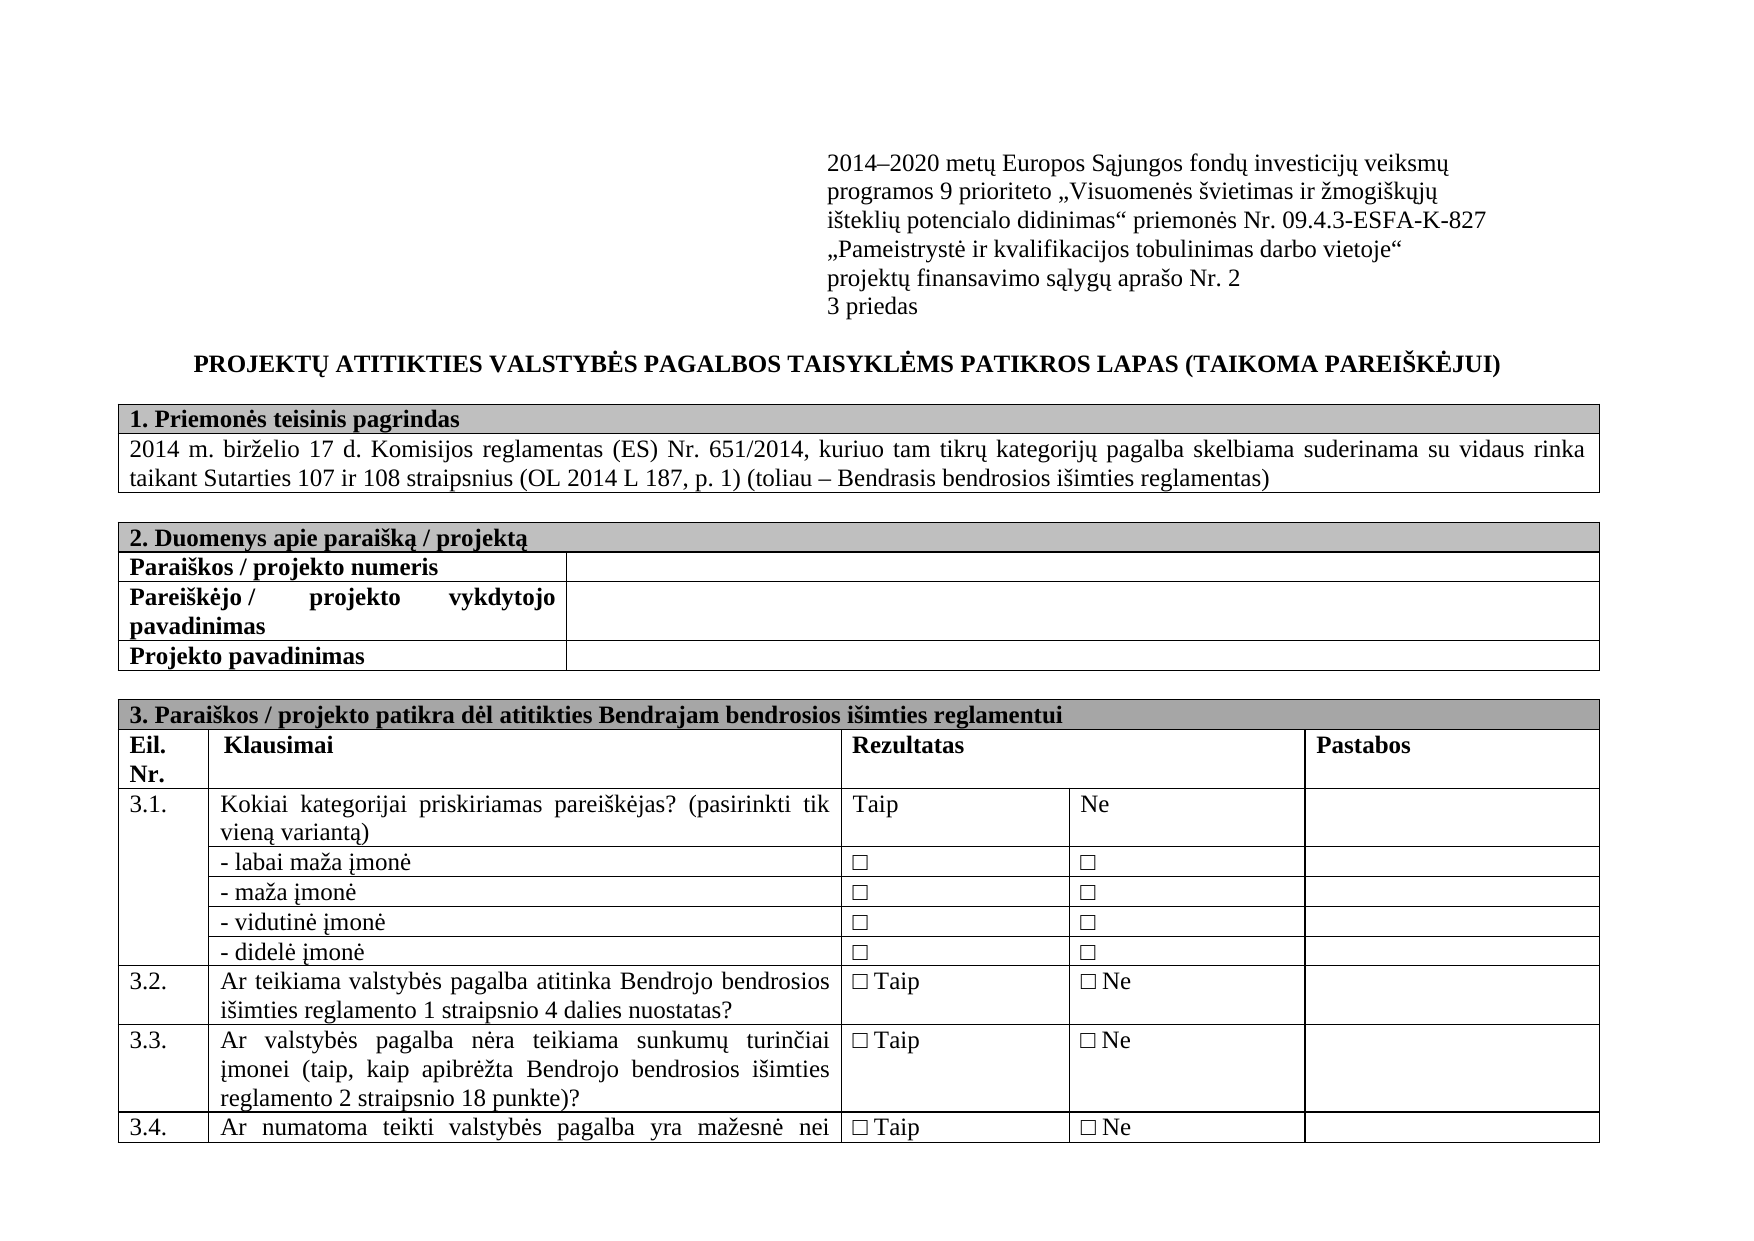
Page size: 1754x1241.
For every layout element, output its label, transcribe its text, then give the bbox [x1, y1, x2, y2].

table_cell [1306, 1025, 1599, 1111]
text projektų finansavimo sąlygų aprašo Nr. 2 [827, 263, 1577, 291]
table_cell 3.1. [119, 789, 208, 965]
table_cell [567, 641, 1599, 669]
table_cell □ Ne [1070, 1025, 1304, 1111]
table_cell [1306, 877, 1599, 906]
table_cell □ [842, 907, 1069, 936]
table_cell □ Taip [842, 1113, 1069, 1142]
table_cell 3.3. [119, 1025, 208, 1111]
text 3 priedas [794, 291, 1577, 320]
table_cell Ar valstybės pagalba nėra teikiama sunkumų turinčiai įmonei (taip, kaip apibrėžta Bendrojo bendrosios išimties reglamento 2 straipsnio 18 punkte)? [209, 1025, 841, 1111]
table_cell 3.4. [119, 1113, 208, 1142]
table_cell Klausimai [209, 730, 841, 788]
table_cell 3.2. [119, 966, 208, 1024]
table_cell □ [842, 937, 1069, 965]
table_cell □ [1070, 847, 1304, 876]
text išteklių potencialo didinimas“ priemonės Nr. 09.4.3-ESFA-K-827 [827, 205, 1577, 234]
table_cell [567, 582, 1599, 640]
table_cell □ Taip [842, 966, 1069, 1024]
table_cell 2014 m. birželio 17 d. Komisijos reglamentas (ES) Nr. 651/2014, kuriuo tam tikrų kategorijų pagalba skelbiama suderinama su vidaus rinka taikant Sutarties 107 ir 108 straipsnius (OL 2014 L 187, p. 1) (toliau – Bendrasis bendrosios išimties reglamentas) [119, 434, 1599, 492]
table_cell [567, 553, 1599, 581]
table_cell - didelė įmonė [209, 937, 841, 965]
table_cell - maža įmonė [209, 877, 841, 906]
text 2014–2020 metų Europos Sąjungos fondų investicijų veiksmų [827, 148, 1577, 176]
table_cell Taip [842, 789, 1069, 846]
table_cell Eil. Nr. [119, 730, 208, 788]
table_cell [1306, 937, 1599, 965]
table_cell Projekto pavadinimas [119, 641, 566, 669]
table_header 1. Priemonės teisinis pagrindas [119, 405, 1599, 433]
table_cell Ar numatoma teikti valstybės pagalba yra mažesnė nei [209, 1113, 841, 1142]
table_header 3. Paraiškos / projekto patikra dėl atitikties Bendrajam bendrosios išimties reglamentui [119, 700, 1599, 729]
table_cell [1306, 966, 1599, 1024]
table_cell □ Ne [1070, 1113, 1304, 1142]
table_cell □ Taip [842, 1025, 1069, 1111]
table_cell □ [1070, 937, 1304, 965]
table_cell □ [1070, 907, 1304, 936]
table_cell Ne [1070, 789, 1304, 846]
table_cell Rezultatas [842, 730, 1304, 788]
text programos 9 prioriteto „Visuomenės švietimas ir žmogiškųjų [827, 176, 1577, 205]
table_cell □ [842, 847, 1069, 876]
table_cell Paraiškos / projekto numeris [119, 553, 566, 581]
table_cell - vidutinė įmonė [209, 907, 841, 936]
table_cell Kokiai kategorijai priskiriamas pareiškėjas? (pasirinkti tik vieną variantą) [209, 789, 841, 846]
table_cell - labai maža įmonė [209, 847, 841, 876]
table_cell □ [842, 877, 1069, 906]
table_cell Pastabos [1306, 730, 1599, 788]
table_cell Ar teikiama valstybės pagalba atitinka Bendrojo bendrosios išimties reglamento 1 straipsnio 4 dalies nuostatas? [209, 966, 841, 1024]
table_cell □ [1070, 877, 1304, 906]
table_cell Pareiškėjo / projekto vykdytojo pavadinimas [119, 582, 566, 640]
table_cell [1306, 1113, 1599, 1142]
table_cell □ Ne [1070, 966, 1304, 1024]
table_cell [1306, 907, 1599, 936]
text „Pameistrystė ir kvalifikacijos tobulinimas darbo vietoje“ [827, 234, 1577, 263]
table_cell [1306, 847, 1599, 876]
table_header 2. Duomenys apie paraišką / projektą [119, 523, 1599, 551]
table_cell [1306, 789, 1599, 846]
text PROJEKTŲ ATITIKTIES VALSTYBĖS PAGALBOS TAISYKLĖMS Patikros lapas (taikoma pareiškėjui) [118, 349, 1577, 378]
